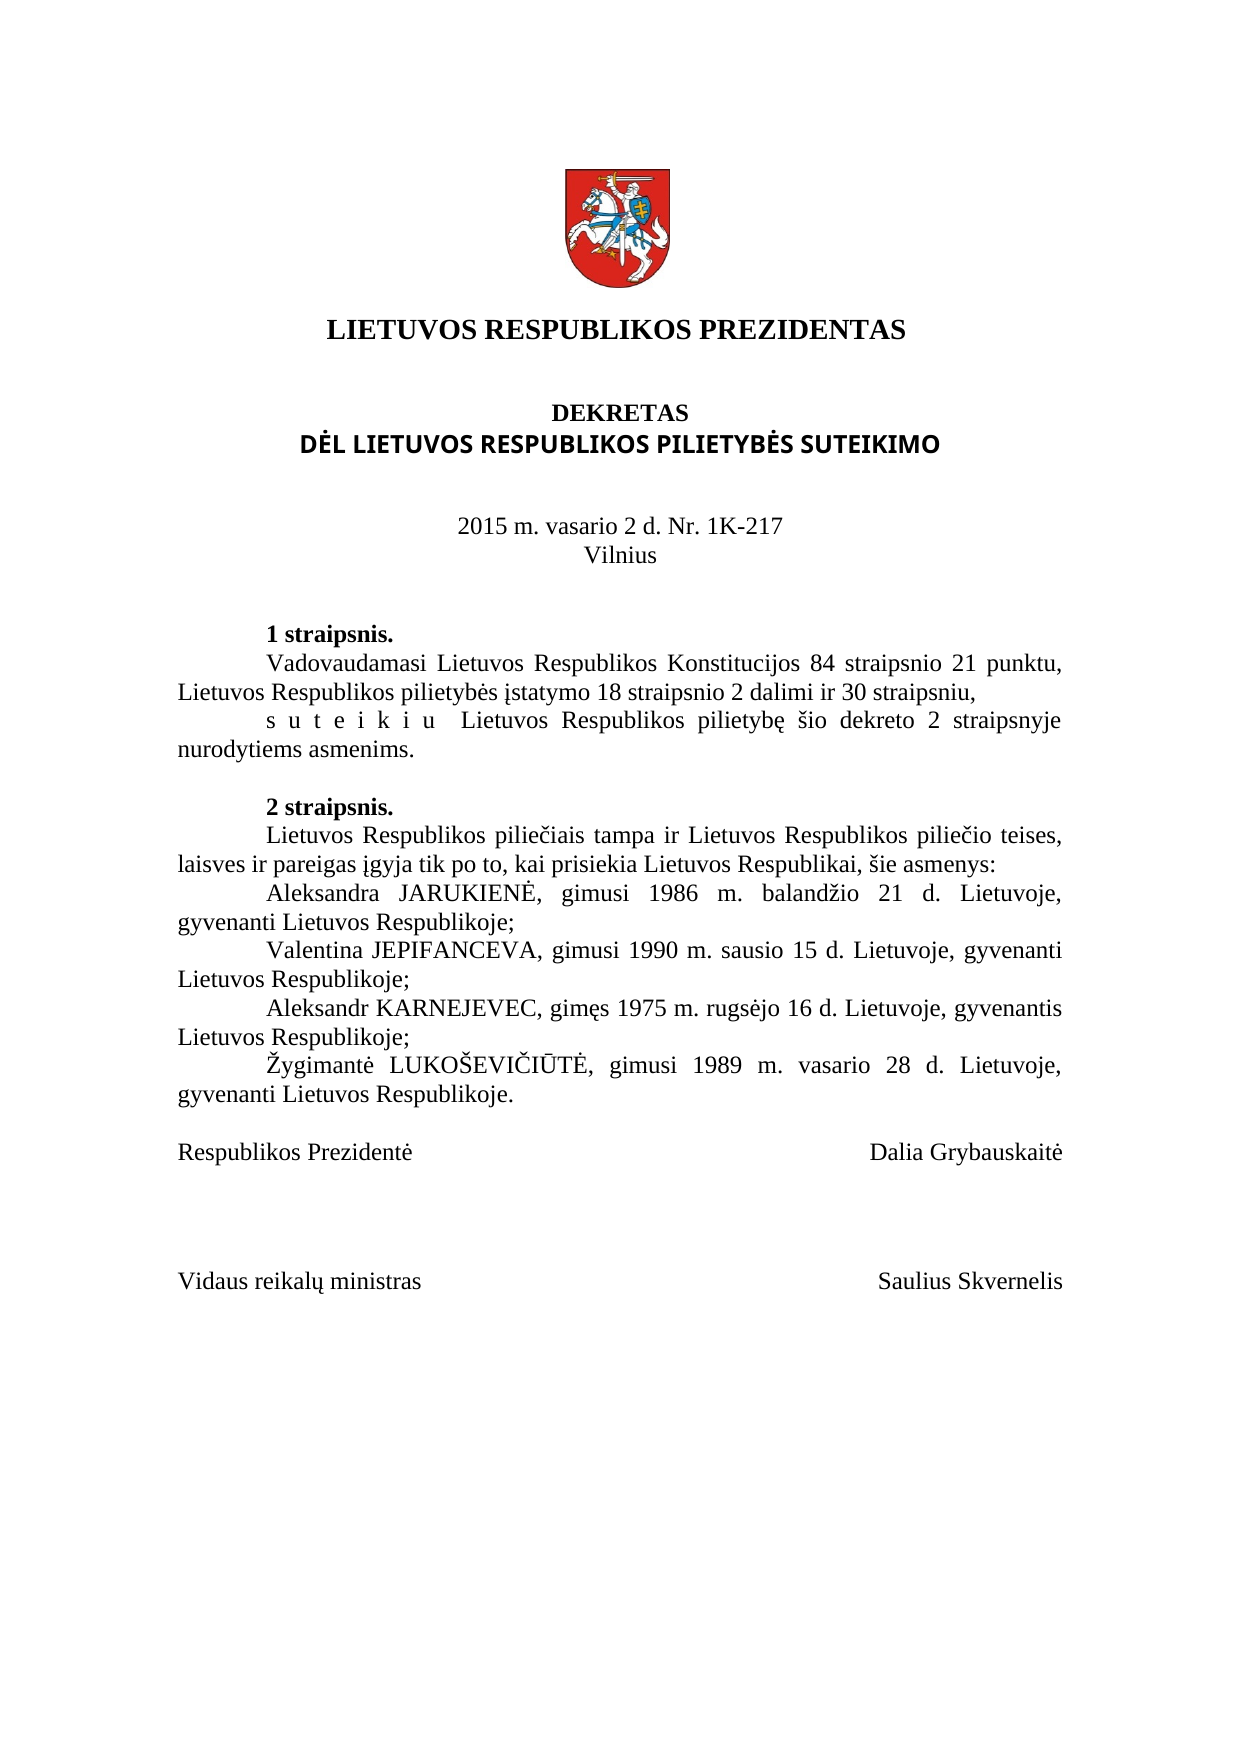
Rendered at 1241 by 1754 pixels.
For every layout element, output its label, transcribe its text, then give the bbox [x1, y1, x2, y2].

text Aleksandra JARUKIENĖ, gimusi 1986 m. balandžio 21 d. Lietuvoje, gyvenanti Lietuvos Respublikoje; [177, 878, 1063, 935]
text Respublikos Prezidentė Dalia Grybauskaitė [177, 1137, 1063, 1165]
text Vilnius [177, 540, 1063, 569]
text LIETUVOS RESPUBLIKOS PREZIDENTAS [177, 312, 1063, 346]
text Aleksandr KARNEJEVEC, gimęs 1975 m. rugsėjo 16 d. Lietuvoje, gyvenantis Lietuvos Respublikoje; [177, 993, 1063, 1050]
text Vidaus reikalų ministras Saulius Skvernelis [177, 1266, 1063, 1295]
text Lietuvos Respublikos piliečiais tampa ir Lietuvos Respublikos piliečio teises, laisves ir pareigas įgyja tik po to, kai prisiekia Lietuvos Respublikai, šie asmenys: [177, 820, 1063, 878]
text Dėl LIETUVOS RESPUBLIKOS PILIETYBĖS SUTEIKIMO [177, 427, 1063, 461]
text Vadovaudamasi Lietuvos Respublikos Konstitucijos 84 straipsnio 21 punktu, Lietuvos Respublikos pilietybės įstatymo 18 straipsnio 2 dalimi ir 30 straipsniu, [177, 648, 1063, 705]
text 1 straipsnis. [177, 619, 1063, 648]
text 2015 m. vasario 2 d. Nr. 1K-217 [177, 511, 1063, 540]
text Valentina JEPIFANCEVA, gimusi 1990 m. sausio 15 d. Lietuvoje, gyvenanti Lietuvos Respublikoje; [177, 935, 1063, 993]
text s u t e i k i u Lietuvos Respublikos pilietybę šio dekreto 2 straipsnyje nurodytiems asmenims. [177, 705, 1063, 763]
text 2 straipsnis. [177, 792, 1063, 820]
text DEKRETAS [177, 398, 1063, 427]
text Žygimantė LUKOŠEVIČIŪTĖ, gimusi 1989 m. vasario 28 d. Lietuvoje, gyvenanti Lietuvos Respublikoje. [177, 1050, 1063, 1108]
